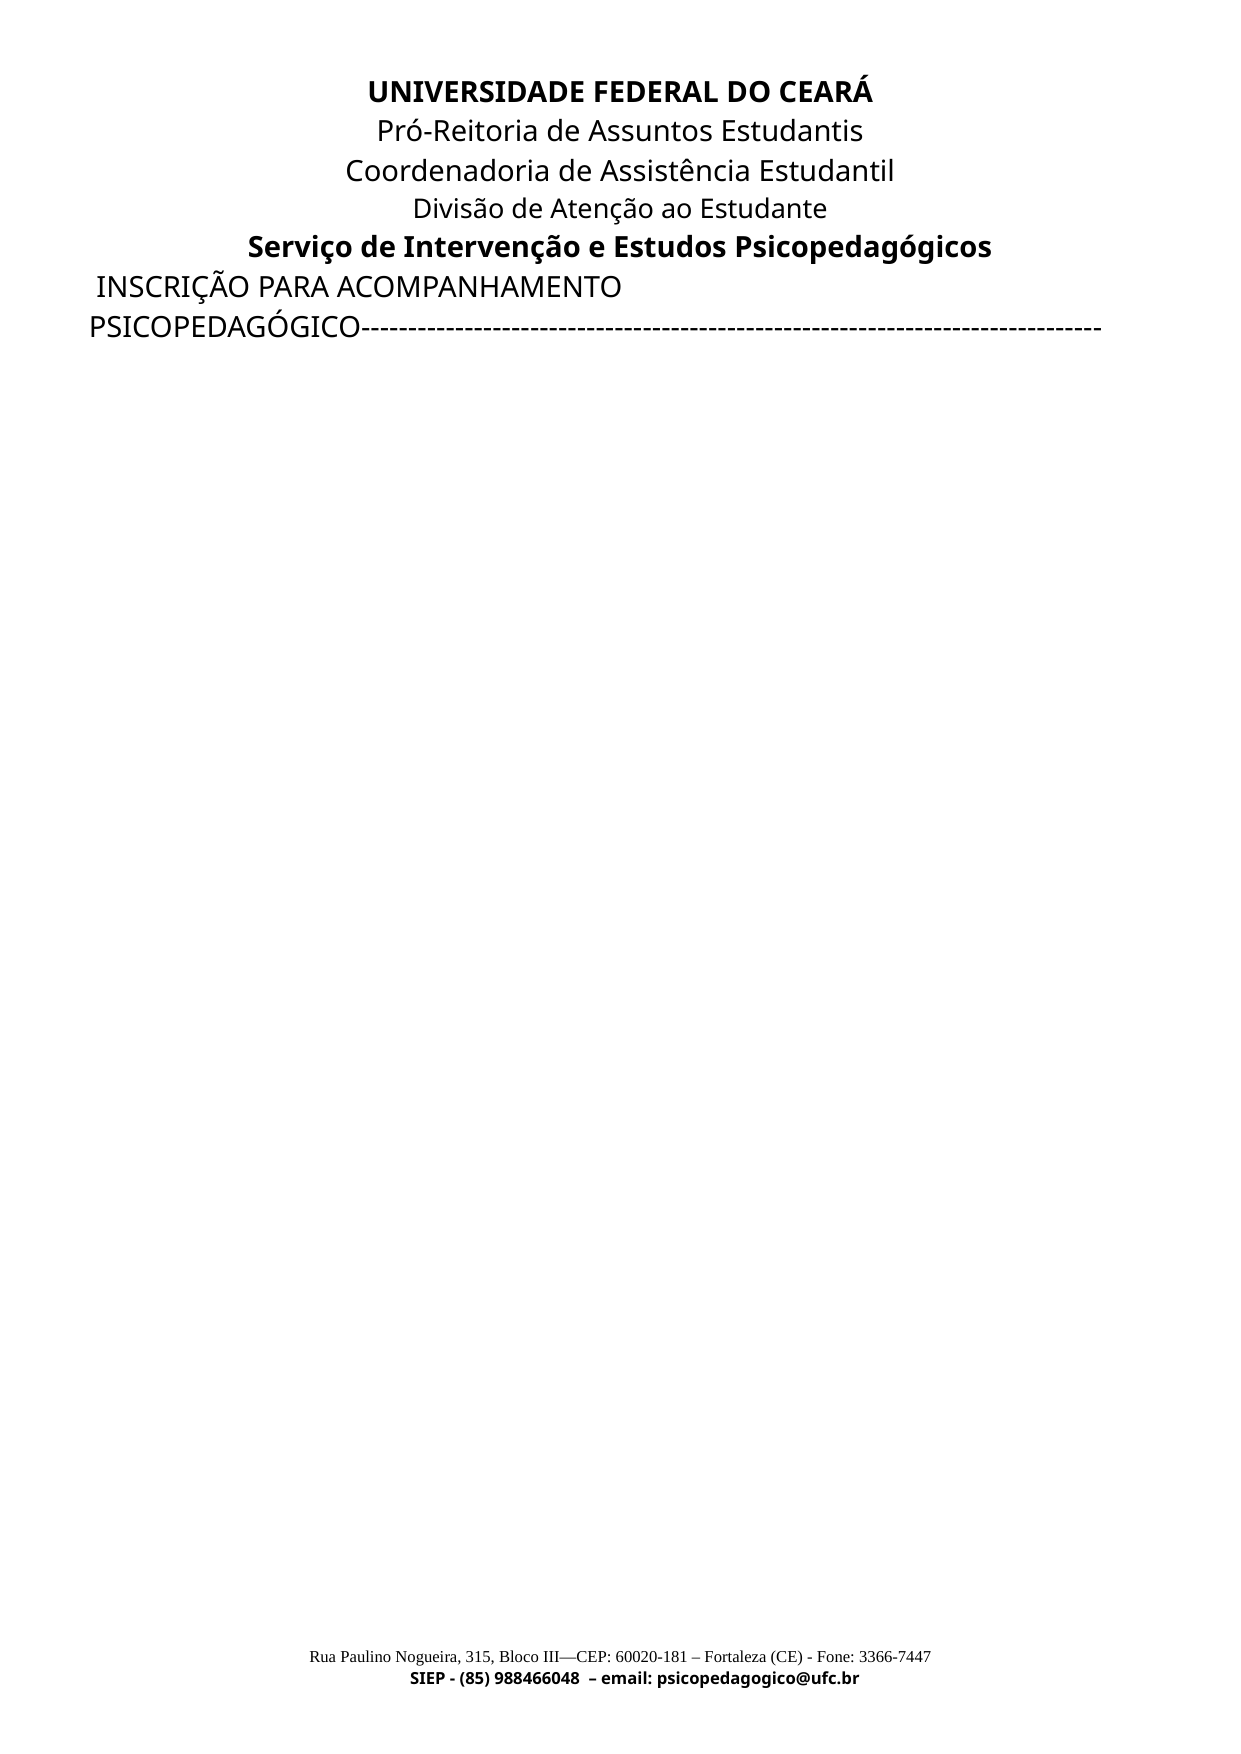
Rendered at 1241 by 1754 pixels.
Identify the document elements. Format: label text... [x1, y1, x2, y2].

text Divisão de Atenção ao Estudante [77, 190, 1163, 227]
text Serviço de Intervenção e Estudos Psicopedagógicos [77, 227, 1163, 266]
text UNIVERSIDADE FEDERAL DO CEARÁ [77, 71, 1163, 111]
text Coordenadoria de Assistência Estudantil [77, 150, 1163, 190]
text INSCRIÇÃO PARA ACOMPANHAMENTO PSICOPEDAGÓGICO------------------------------------------------------------------------------- [88, 266, 1163, 346]
text Pró-Reitoria de Assuntos Estudantis [77, 111, 1163, 150]
